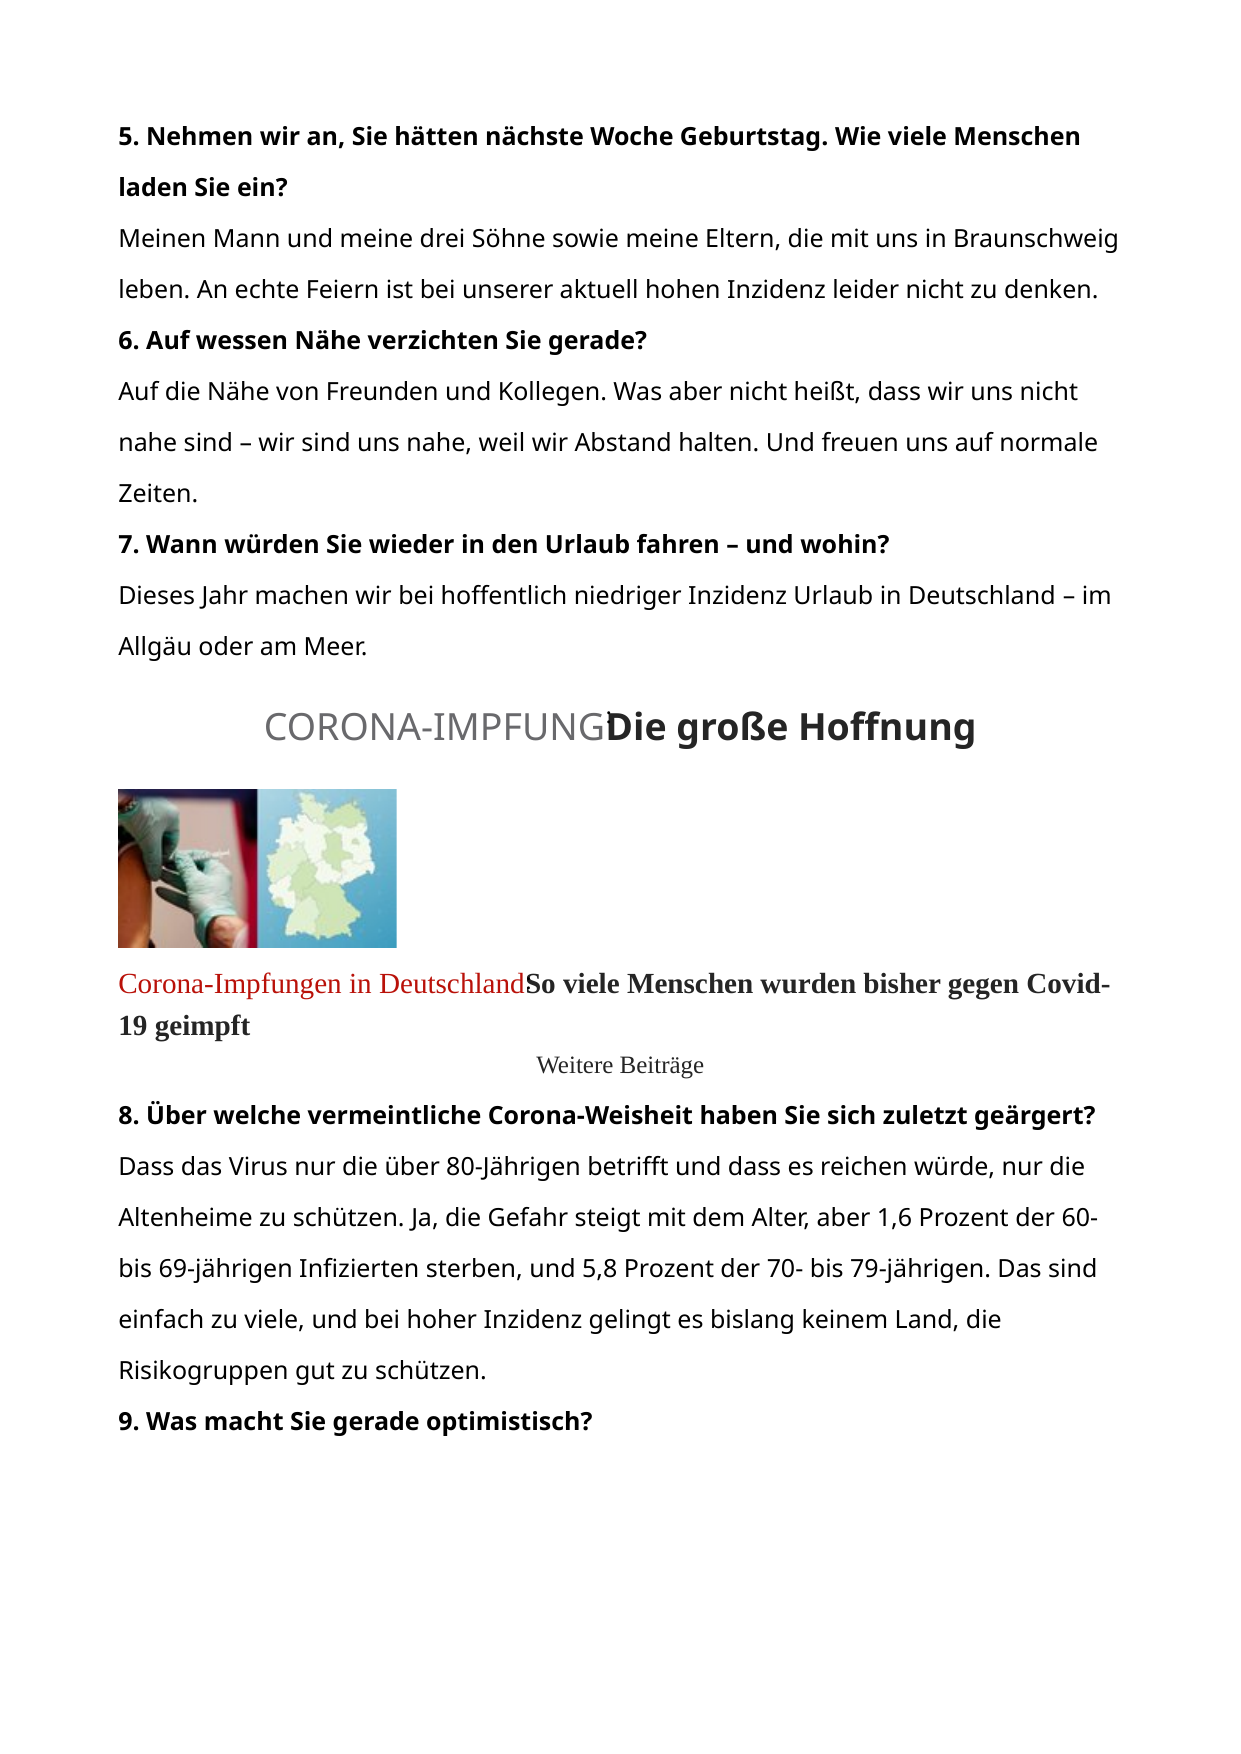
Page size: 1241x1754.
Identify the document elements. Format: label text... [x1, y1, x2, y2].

text Dieses Jahr machen wir bei hoffentlich niedriger Inzidenz Urlaub in Deutschland – im Allgäu oder am Meer. [118, 577, 1122, 663]
text 9. Was macht Sie gerade optimistisch? [118, 1404, 1122, 1438]
subtitle CORONA-IMPFUNGDie große Hoffnung [118, 700, 1122, 751]
text Dass das Virus nur die über 80-Jährigen betrifft und dass es reichen würde, nur die Altenheime zu schützen. Ja, die Gefahr steigt mit dem Alter, aber 1,6 Prozent der 60- bis 69-jährigen Infizierten sterben, und 5,8 Prozent der 70- bis 79-jährigen. Das sind einfach zu viele, und bei hoher Inzidenz gelingt es bislang keinem Land, die Risikogruppen gut zu schützen. [118, 1149, 1122, 1387]
text 8. Über welche vermeintliche Corona-Weisheit haben Sie sich zuletzt geärgert? [118, 1098, 1122, 1132]
text 7. Wann würden Sie wieder in den Urlaub fahren – und wohin? [118, 526, 1122, 561]
text Weitere Beiträge [118, 1050, 1122, 1079]
text 6. Auf wessen Nähe verzichten Sie gerade? [118, 322, 1122, 356]
subtitle Corona-Impfungen in DeutschlandSo viele Menschen wurden bisher gegen Covid-19 geimpft [118, 966, 1122, 1042]
text 5. Nehmen wir an, Sie hätten nächste Woche Geburtstag. Wie viele Menschen laden Sie ein? [118, 118, 1122, 203]
picture [118, 789, 397, 948]
text Meinen Mann und meine drei Söhne sowie meine Eltern, die mit uns in Braunschweig leben. An echte Feiern ist bei unserer aktuell hohen Inzidenz leider nicht zu denken. [118, 220, 1122, 305]
text Auf die Nähe von Freunden und Kollegen. Was aber nicht heißt, dass wir uns nicht nahe sind – wir sind uns nahe, weil wir Abstand halten. Und freuen uns auf normale Zeiten. [118, 373, 1122, 509]
